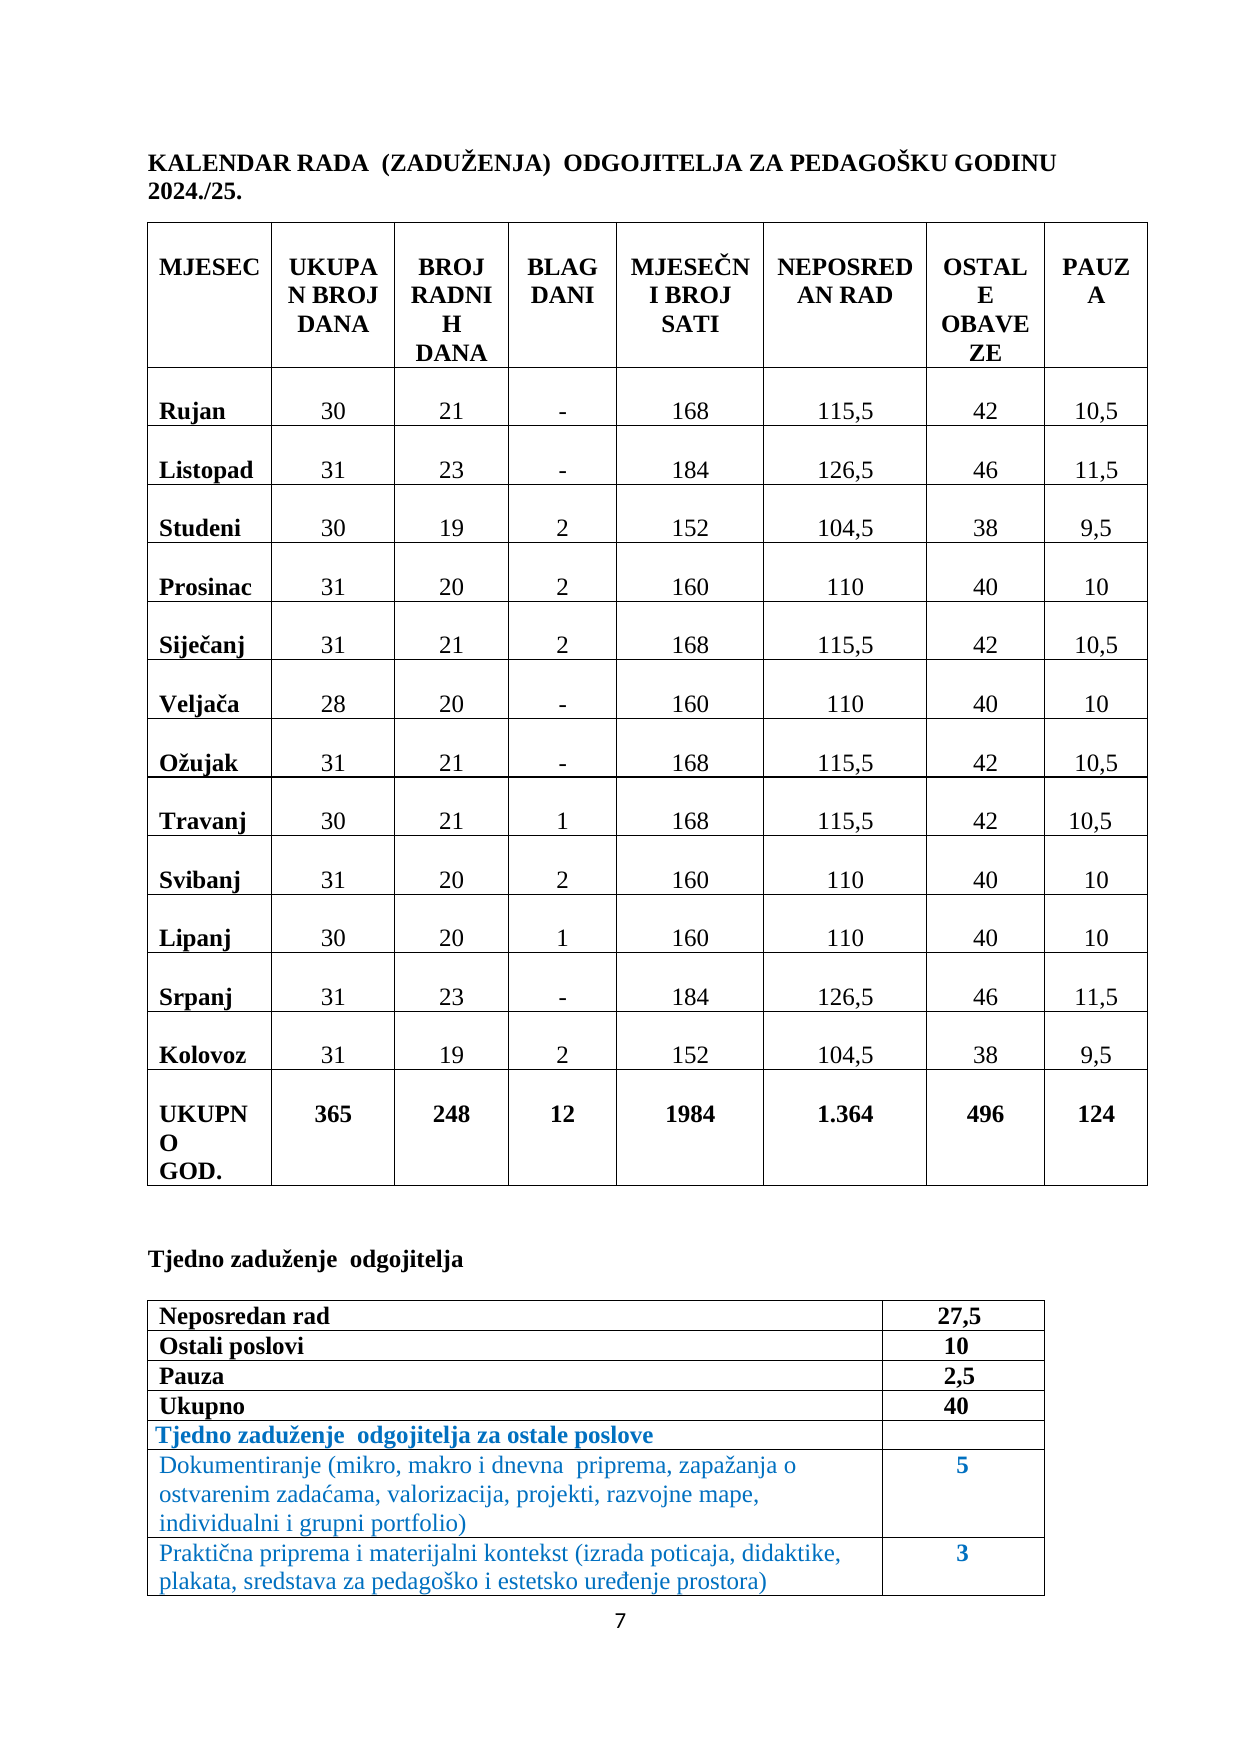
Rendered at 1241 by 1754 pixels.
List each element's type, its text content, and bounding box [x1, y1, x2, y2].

table_cell Travanj [148, 778, 271, 835]
table_cell 40 [927, 660, 1044, 718]
table_cell 184 [617, 426, 763, 484]
table_cell 2 [509, 543, 616, 601]
table_cell 115,5 [764, 368, 926, 425]
table_cell Praktična priprema i materijalni kontekst (izrada poticaja, didaktike, plakata, sredstava za pedagoško i estetsko uređenje prostora) [148, 1538, 882, 1595]
table_cell 110 [764, 836, 926, 893]
table_cell 21 [395, 602, 508, 659]
table_header BLAGDANI [509, 223, 616, 367]
table_cell Kolovoz [148, 1012, 271, 1069]
table_cell 31 [272, 953, 394, 1011]
text KALENDAR RADA (ZADUŽENJA) ODGOJITELJA ZA PEDAGOŠKU GODINU 2024./25. [148, 148, 1093, 205]
table_header PAUZA [1045, 223, 1147, 367]
table_cell 3 [883, 1538, 1044, 1595]
table_cell 124 [1045, 1070, 1147, 1185]
table_cell 168 [617, 368, 763, 425]
table_cell 496 [927, 1070, 1044, 1185]
table_cell 23 [395, 953, 508, 1011]
table_cell 31 [272, 719, 394, 776]
table_cell 160 [617, 660, 763, 718]
table_header UKUPAN BROJ DANA [272, 223, 394, 367]
table_cell 115,5 [764, 778, 926, 835]
table_cell 31 [272, 602, 394, 659]
table_cell 126,5 [764, 426, 926, 484]
table_cell - [509, 660, 616, 718]
table_header Neposredan rad [148, 1301, 882, 1330]
table_cell 28 [272, 660, 394, 718]
table_cell Prosinac [148, 543, 271, 601]
table_cell 30 [272, 368, 394, 425]
table_cell 110 [764, 660, 926, 718]
table_cell 115,5 [764, 602, 926, 659]
table_cell 31 [272, 543, 394, 601]
table_cell 184 [617, 953, 763, 1011]
table_cell Veljača [148, 660, 271, 718]
table_cell 42 [927, 719, 1044, 776]
table_cell Srpanj [148, 953, 271, 1011]
table_cell 21 [395, 368, 508, 425]
table_cell 2 [509, 485, 616, 542]
table_cell 38 [927, 485, 1044, 542]
table_cell Dokumentiranje (mikro, makro i dnevna priprema, zapažanja o ostvarenim zadaćama, valorizacija, projekti, razvojne mape, individualni i grupni portfolio) [148, 1450, 882, 1537]
table_cell 10,5 [1045, 368, 1147, 425]
table_cell Studeni [148, 485, 271, 542]
table_cell 115,5 [764, 719, 926, 776]
table_cell 21 [395, 719, 508, 776]
table_cell 152 [617, 1012, 763, 1069]
table_cell 126,5 [764, 953, 926, 1011]
table_cell 11,5 [1045, 953, 1147, 1011]
table_cell [883, 1421, 1044, 1449]
table_cell 9,5 [1045, 485, 1147, 542]
table_cell 19 [395, 485, 508, 542]
table_cell 40 [927, 543, 1044, 601]
table_cell 23 [395, 426, 508, 484]
table_cell 9,5 [1045, 1012, 1147, 1069]
table_cell 40 [883, 1391, 1044, 1419]
table_cell 160 [617, 543, 763, 601]
table_cell 38 [927, 1012, 1044, 1069]
table_cell 10 [1045, 660, 1147, 718]
table_cell Rujan [148, 368, 271, 425]
table_cell 160 [617, 836, 763, 893]
table_cell 40 [927, 895, 1044, 952]
table_cell - [509, 719, 616, 776]
table_cell 40 [927, 836, 1044, 893]
table_cell 19 [395, 1012, 508, 1069]
table_cell 2 [509, 1012, 616, 1069]
table_cell 1.364 [764, 1070, 926, 1185]
table_cell Ožujak [148, 719, 271, 776]
table_cell 20 [395, 543, 508, 601]
table_cell 104,5 [764, 485, 926, 542]
table_cell 2,5 [883, 1361, 1044, 1390]
table_cell 10 [1045, 895, 1147, 952]
table_cell 42 [927, 368, 1044, 425]
table_cell 2 [509, 602, 616, 659]
table_cell 30 [272, 485, 394, 542]
table_cell 1 [509, 895, 616, 952]
table_header BROJ RADNIH DANA [395, 223, 508, 367]
text Tjedno zaduženje odgojitelja [148, 1244, 1093, 1272]
table_cell 110 [764, 895, 926, 952]
table_cell 10,5 [1045, 719, 1147, 776]
table_cell 5 [883, 1450, 1044, 1537]
table_cell 42 [927, 778, 1044, 835]
table_cell 11,5 [1045, 426, 1147, 484]
table_cell 20 [395, 836, 508, 893]
table_cell 30 [272, 895, 394, 952]
table_cell 365 [272, 1070, 394, 1185]
table_cell Siječanj [148, 602, 271, 659]
table_cell 1984 [617, 1070, 763, 1185]
table_cell 31 [272, 1012, 394, 1069]
table_cell - [509, 953, 616, 1011]
table_cell 168 [617, 719, 763, 776]
table_cell - [509, 426, 616, 484]
table_header MJESEČNI BROJ SATI [617, 223, 763, 367]
table_cell 31 [272, 836, 394, 893]
table_cell Lipanj [148, 895, 271, 952]
table_cell 104,5 [764, 1012, 926, 1069]
table_cell Pauza [148, 1361, 882, 1390]
table_cell 20 [395, 895, 508, 952]
table_cell 152 [617, 485, 763, 542]
table_cell 168 [617, 602, 763, 659]
table_cell 10,5 [1045, 778, 1147, 835]
table_header 27,5 [883, 1301, 1044, 1330]
table_cell 2 [509, 836, 616, 893]
table_cell 1 [509, 778, 616, 835]
table_cell 168 [617, 778, 763, 835]
table_cell 10 [883, 1331, 1044, 1360]
table_cell 42 [927, 602, 1044, 659]
table_cell 20 [395, 660, 508, 718]
table_cell - [509, 368, 616, 425]
table_cell 31 [272, 426, 394, 484]
table_cell Ostali poslovi [148, 1331, 882, 1360]
table_cell 248 [395, 1070, 508, 1185]
table_cell Listopad [148, 426, 271, 484]
table_header OSTALE OBAVEZE [927, 223, 1044, 367]
table_cell 10,5 [1045, 602, 1147, 659]
table_cell 10 [1045, 836, 1147, 893]
table_cell Ukupno [148, 1391, 882, 1419]
table_cell 46 [927, 953, 1044, 1011]
table_header NEPOSREDAN RAD [764, 223, 926, 367]
table_cell 12 [509, 1070, 616, 1185]
table_header MJESEC [148, 223, 271, 367]
table_cell 160 [617, 895, 763, 952]
table_cell 30 [272, 778, 394, 835]
table_cell 21 [395, 778, 508, 835]
table_cell 110 [764, 543, 926, 601]
table_cell Tjedno zaduženje odgojitelja za ostale poslove [148, 1421, 882, 1449]
table_cell 46 [927, 426, 1044, 484]
table_cell 10 [1045, 543, 1147, 601]
table_cell Svibanj [148, 836, 271, 893]
table_cell UKUPNO GOD. [148, 1070, 271, 1185]
